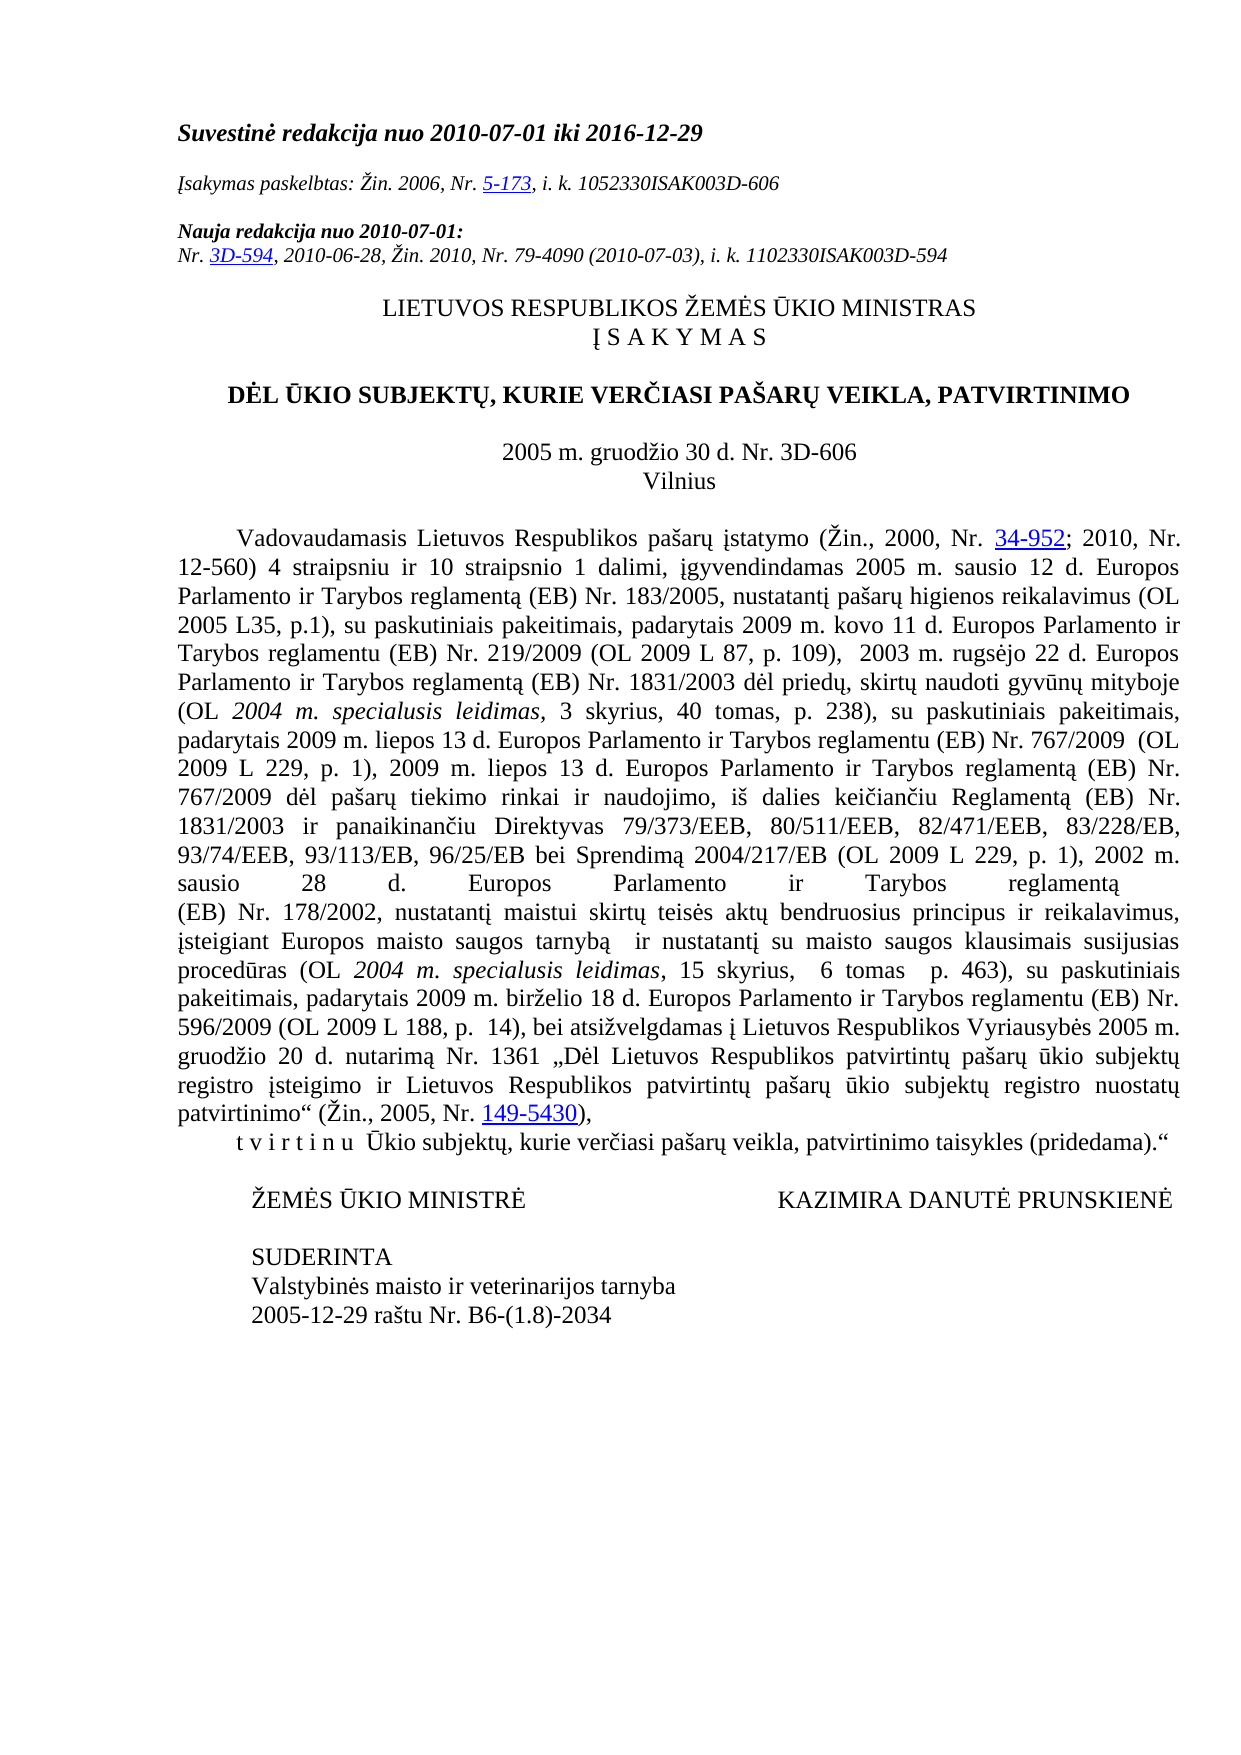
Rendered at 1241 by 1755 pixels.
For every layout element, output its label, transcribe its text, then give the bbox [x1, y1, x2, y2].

text LIETUVOS RESPUBLIKOS ŽEMĖS ŪKIO MINISTRAS [177, 293, 1181, 322]
text Vilnius [177, 466, 1181, 495]
text Suvestinė redakcija nuo 2010-07-01 iki 2016-12-29 [177, 118, 1181, 147]
text Įsakymas paskelbtas: Žin. 2006, Nr. 5-173, i. k. 1052330ISAK003D-606 [177, 171, 1181, 195]
text ŽEMĖS ŪKIO MINISTRĖ KAZIMIRA DANUTĖ PRUNSKIENĖ [177, 1185, 1181, 1213]
text SUDERINTA [177, 1242, 1181, 1271]
text 2005-12-29 raštu Nr. B6-(1.8)-2034 [177, 1300, 1181, 1328]
text ĮSAKYMAS [177, 322, 1181, 351]
text 2005 m. gruodžio 30 d. Nr. 3D-606 [177, 437, 1181, 466]
text t v i r t i n u Ūkio subjektų, kurie verčiasi pašarų veikla, patvirtinimo taisykles (pridedama).“ [177, 1127, 1181, 1156]
text Nr. 3D-594, 2010-06-28, Žin. 2010, Nr. 79-4090 (2010-07-03), i. k. 1102330ISAK003D-594 [177, 243, 1181, 267]
text DĖL ŪKIO SUBJEKTŲ, KURIE VERČIASI PAŠARŲ VEIKLA, PATVIRTINIMO [177, 380, 1181, 408]
text Vadovaudamasis Lietuvos Respublikos pašarų įstatymo (Žin., 2000, Nr. 34-952; 2010, Nr. 12-560) 4 straipsniu ir 10 straipsnio 1 dalimi, įgyvendindamas 2005 m. sausio 12 d. Europos Parlamento ir Tarybos reglamentą (EB) Nr. 183/2005, nustatantį pašarų higienos reikalavimus (OL 2005 L35, p.1), su paskutiniais pakeitimais, padarytais 2009 m. kovo 11 d. Europos Parlamento ir Tarybos reglamentu (EB) Nr. 219/2009 (OL 2009 L 87, p. 109), 2003 m. rugsėjo 22 d. Europos Parlamento ir Tarybos reglamentą (EB) Nr. 1831/2003 dėl priedų, skirtų naudoti gyvūnų mityboje (OL 2004 m. specialusis leidimas, 3 skyrius, 40 tomas, p. 238), su paskutiniais pakeitimais, padarytais 2009 m. liepos 13 d. Europos Parlamento ir Tarybos reglamentu (EB) Nr. 767/2009 (OL 2009 L 229, p. 1), 2009 m. liepos 13 d. Europos Parlamento ir Tarybos reglamentą (EB) Nr. 767/2009 dėl pašarų tiekimo rinkai ir naudojimo, iš dalies keičiančiu Reglamentą (EB) Nr. 1831/2003 ir panaikinančiu Direktyvas 79/373/EEB, 80/511/EEB, 82/471/EEB, 83/228/EB, 93/74/EEB, 93/113/EB, 96/25/EB bei Sprendimą 2004/217/EB (OL 2009 L 229, p. 1), 2002 m. sausio 28 d. Europos Parlamento ir Tarybos reglamentą (EB) Nr. 178/2002, nustatantį maistui skirtų teisės aktų bendruosius principus ir reikalavimus, įsteigiant Europos maisto saugos tarnybą ir nustatantį su maisto saugos klausimais susijusias procedūras (OL 2004 m. specialusis leidimas, 15 skyrius, 6 tomas p. 463), su paskutiniais pakeitimais, padarytais 2009 m. birželio 18 d. Europos Parlamento ir Tarybos reglamentu (EB) Nr. 596/2009 (OL 2009 L 188, p. 14), bei atsižvelgdamas į Lietuvos Respublikos Vyriausybės 2005 m. gruodžio 20 d. nutarimą Nr. 1361 „Dėl Lietuvos Respublikos patvirtintų pašarų ūkio subjektų registro įsteigimo ir Lietuvos Respublikos patvirtintų pašarų ūkio subjektų registro nuostatų patvirtinimo“ (Žin., 2005, Nr. 149-5430), [177, 523, 1181, 1127]
text Nauja redakcija nuo 2010-07-01: [177, 219, 1181, 243]
text Valstybinės maisto ir veterinarijos tarnyba [177, 1271, 1181, 1300]
